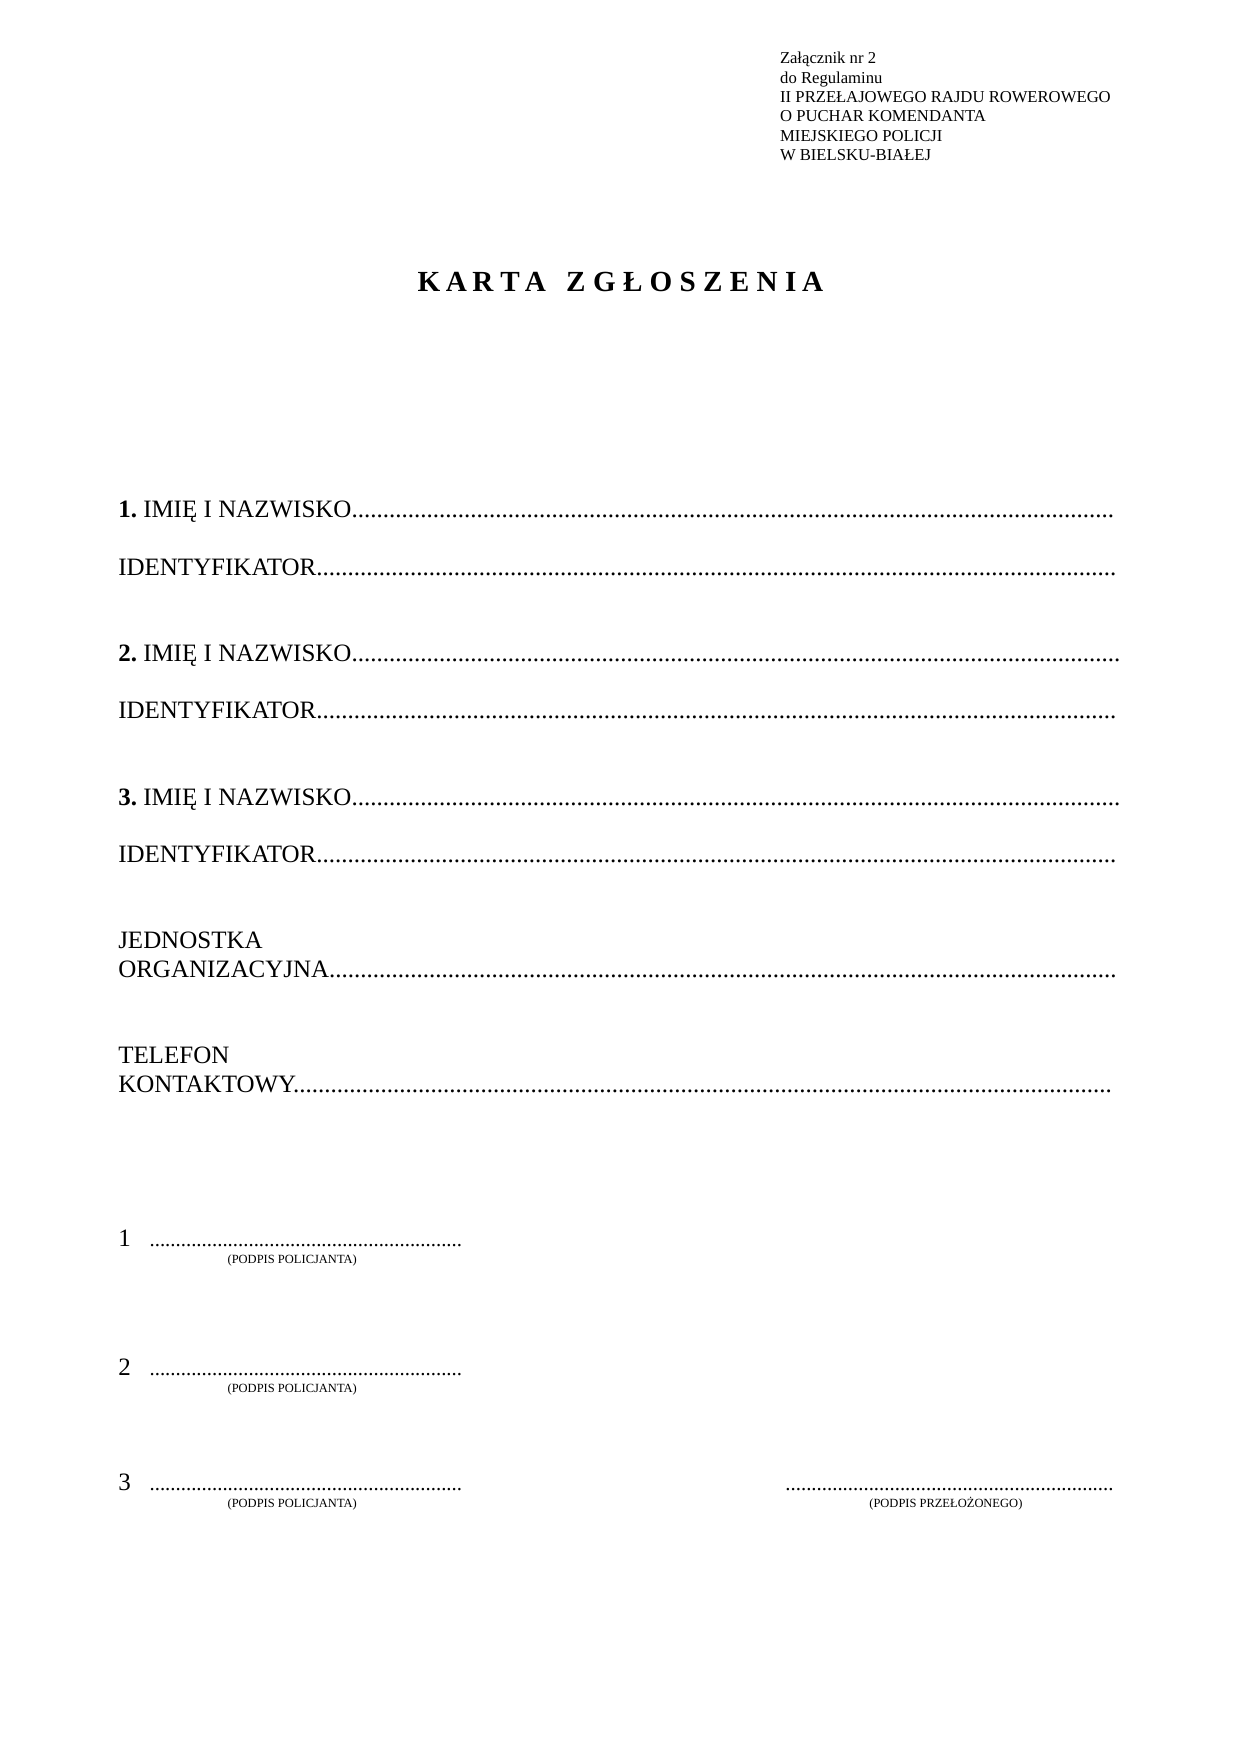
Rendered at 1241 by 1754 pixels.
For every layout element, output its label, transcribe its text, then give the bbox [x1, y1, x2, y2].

text IDENTYFIKATOR................................................................................................................................ [118, 696, 1122, 724]
text 1. IMIĘ I NAZWISKO.......................................................................................................................... [118, 494, 1122, 523]
text IDENTYFIKATOR................................................................................................................................ [118, 552, 1122, 581]
text 3. IMIĘ I NAZWISKO........................................................................................................................... [118, 782, 1122, 811]
text 3 ............................................................ ............................................................... [118, 1467, 1122, 1496]
text 1 ............................................................ [118, 1223, 1122, 1252]
text MIEJSKIEGO POLICJI [118, 125, 1122, 144]
text (PODPIS POLICJANTA) (PODPIS PRZEŁOŻONEGO) [118, 1496, 1122, 1511]
text (PODPIS POLICJANTA) [118, 1252, 1122, 1266]
text Załącznik nr 2 [118, 44, 1122, 68]
text (PODPIS POLICJANTA) [118, 1381, 1122, 1396]
text do Regulaminu [118, 68, 1122, 87]
text K A R T A Z G Ł O S Z E N I A [118, 264, 1122, 298]
text W BIELSKU-BIAŁEJ [118, 144, 1122, 164]
text II PRZEŁAJOWEGO RAJDU ROWEROWEGO [118, 87, 1122, 106]
text O PUCHAR KOMENDANTA [118, 106, 1122, 125]
text 2. IMIĘ I NAZWISKO........................................................................................................................... [118, 638, 1122, 667]
text IDENTYFIKATOR................................................................................................................................ [118, 839, 1122, 868]
text TELEFON KONTAKTOWY................................................................................................................................... [118, 1041, 1122, 1098]
text JEDNOSTKA ORGANIZACYJNA.............................................................................................................................. [118, 926, 1122, 983]
text 2 ............................................................ [118, 1352, 1122, 1381]
